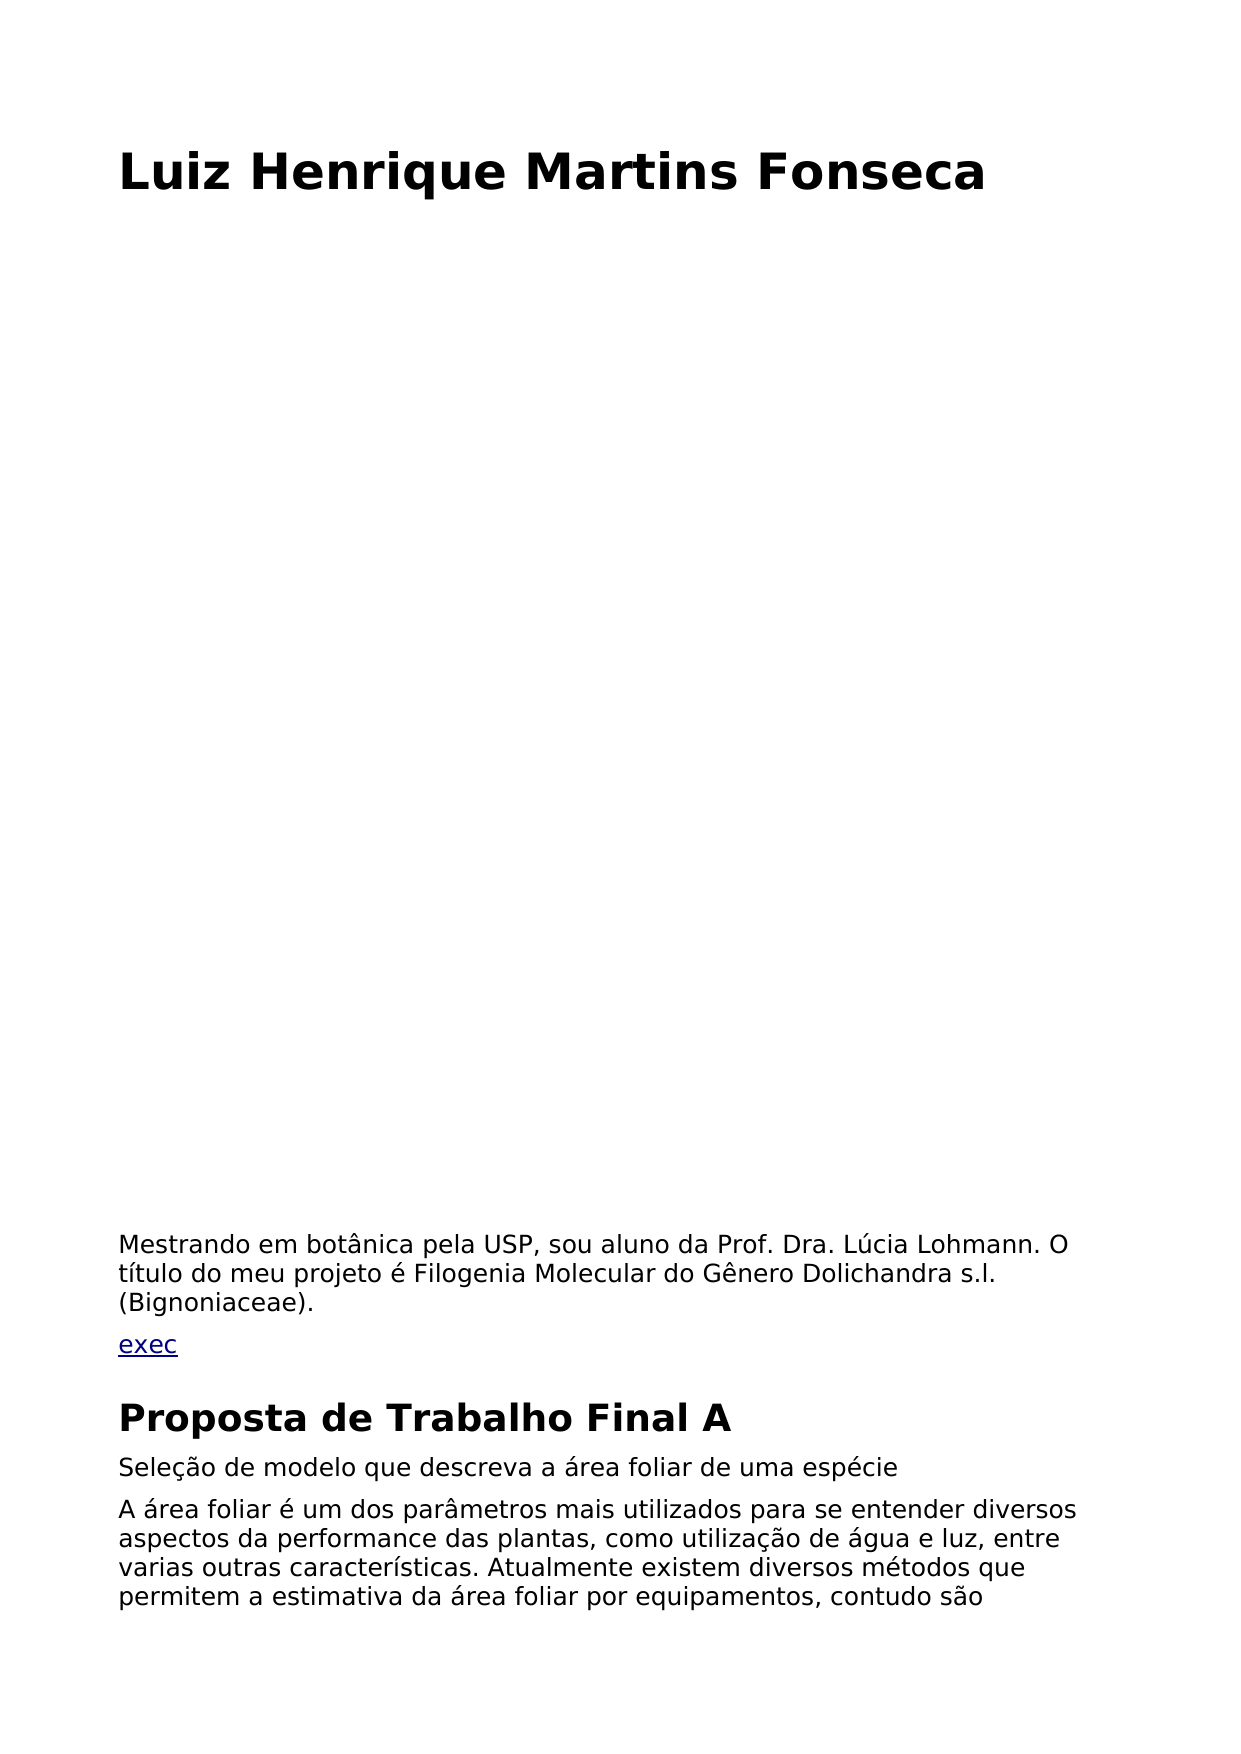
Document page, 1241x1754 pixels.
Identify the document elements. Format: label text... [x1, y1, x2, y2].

subtitle Proposta de Trabalho Final A [118, 1397, 1122, 1441]
text exec [118, 1330, 1122, 1359]
text Mestrando em botânica pela USP, sou aluno da Prof. Dra. Lúcia Lohmann. O título do meu projeto é Filogenia Molecular do Gênero Dolichandra s.l. (Bignoniaceae). [118, 1230, 1122, 1318]
text Seleção de modelo que descreva a área foliar de uma espécie [118, 1453, 1122, 1482]
subtitle Luiz Henrique Martins Fonseca [118, 143, 1122, 201]
text A área foliar é um dos parâmetros mais utilizados para se entender diversos aspectos da performance das plantas, como utilização de água e luz, entre varias outras características. Atualmente existem diversos métodos que permitem a estimativa da área foliar por equipamentos, contudo são [118, 1495, 1122, 1611]
